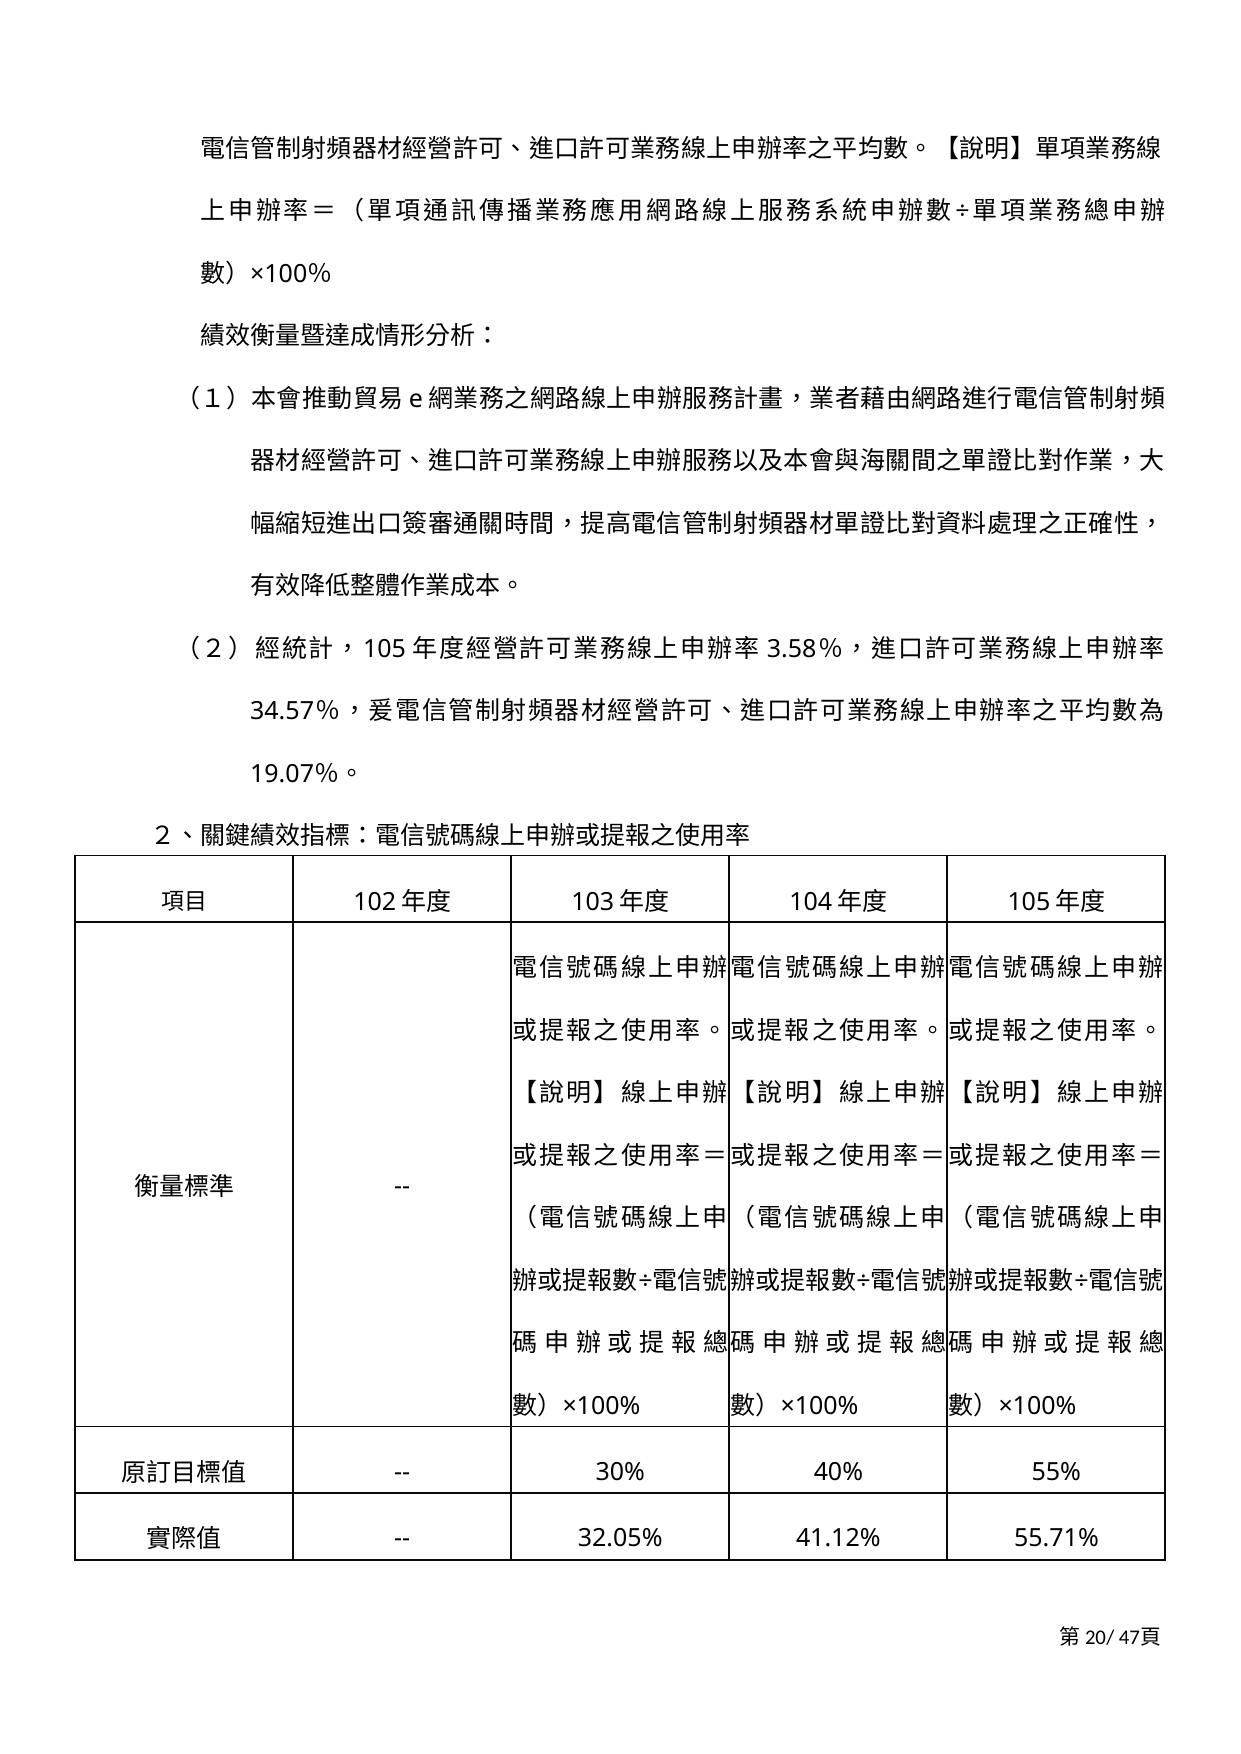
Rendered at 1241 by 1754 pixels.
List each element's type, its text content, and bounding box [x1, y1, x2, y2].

text 電信管制射頻器材經營許可、進口許可業務線上申辦率之平均數。【說明】單項業務線上申辦率＝（單項通訊傳播業務應用網路線上服務系統申辦數÷單項業務總申辦數）×100％ [200, 104, 1165, 292]
text （１）本會推動貿易e網業務之網路線上申辦服務計畫，業者藉由網路進行電信管制射頻器材經營許可、進口許可業務線上申辦服務以及本會與海關間之單證比對作業，大幅縮短進出口簽審通關時間，提高電信管制射頻器材單證比對資料處理之正確性，有效降低整體作業成本。 [175, 354, 1165, 604]
table_cell 32.05% [512, 1494, 728, 1559]
table_cell -- [294, 1494, 510, 1559]
table_cell 電信號碼線上申辦或提報之使用率。【說明】線上申辦或提報之使用率＝（電信號碼線上申辦或提報數÷電信號碼申辦或提報總數）×100% [948, 923, 1164, 1426]
table_cell ​30% [512, 1427, 728, 1492]
table_header 102年度 [294, 856, 510, 921]
table_cell 衡量標準 [76, 923, 292, 1426]
table_cell 55.71% [948, 1494, 1164, 1559]
table_cell ​55% [948, 1427, 1164, 1492]
table_cell 41.12% [730, 1494, 946, 1559]
text 績效衡量暨達成情形分析： [200, 292, 1165, 354]
table_cell 原訂目標值 [76, 1427, 292, 1492]
table_cell 電信號碼線上申辦或提報之使用率。【說明】線上申辦或提報之使用率＝（電信號碼線上申辦或提報數÷電信號碼申辦或提報總數）×100% [512, 923, 728, 1426]
table_header 104年度 [730, 856, 946, 921]
table_cell ​40% [730, 1427, 946, 1492]
table_cell 實際值 [76, 1494, 292, 1559]
table_cell 電信號碼線上申辦或提報之使用率。【說明】線上申辦或提報之使用率＝（電信號碼線上申辦或提報數÷電信號碼申辦或提報總數）×100% [730, 923, 946, 1426]
table_cell -- [294, 1427, 510, 1492]
table_cell -- [294, 923, 510, 1426]
table_header 103年度 [512, 856, 728, 921]
text （２）經統計，105年度經營許可業務線上申辦率3.58％，進口許可業務線上申辦率34.57％，爰電信管制射頻器材經營許可、進口許可業務線上申辦率之平均數為19.07％。 [175, 604, 1165, 792]
text ２、關鍵績效指標：電信號碼線上申辦或提報之使用率 [150, 792, 1165, 854]
table_header 105年度 [948, 856, 1164, 921]
table_header 項目 [76, 856, 292, 921]
